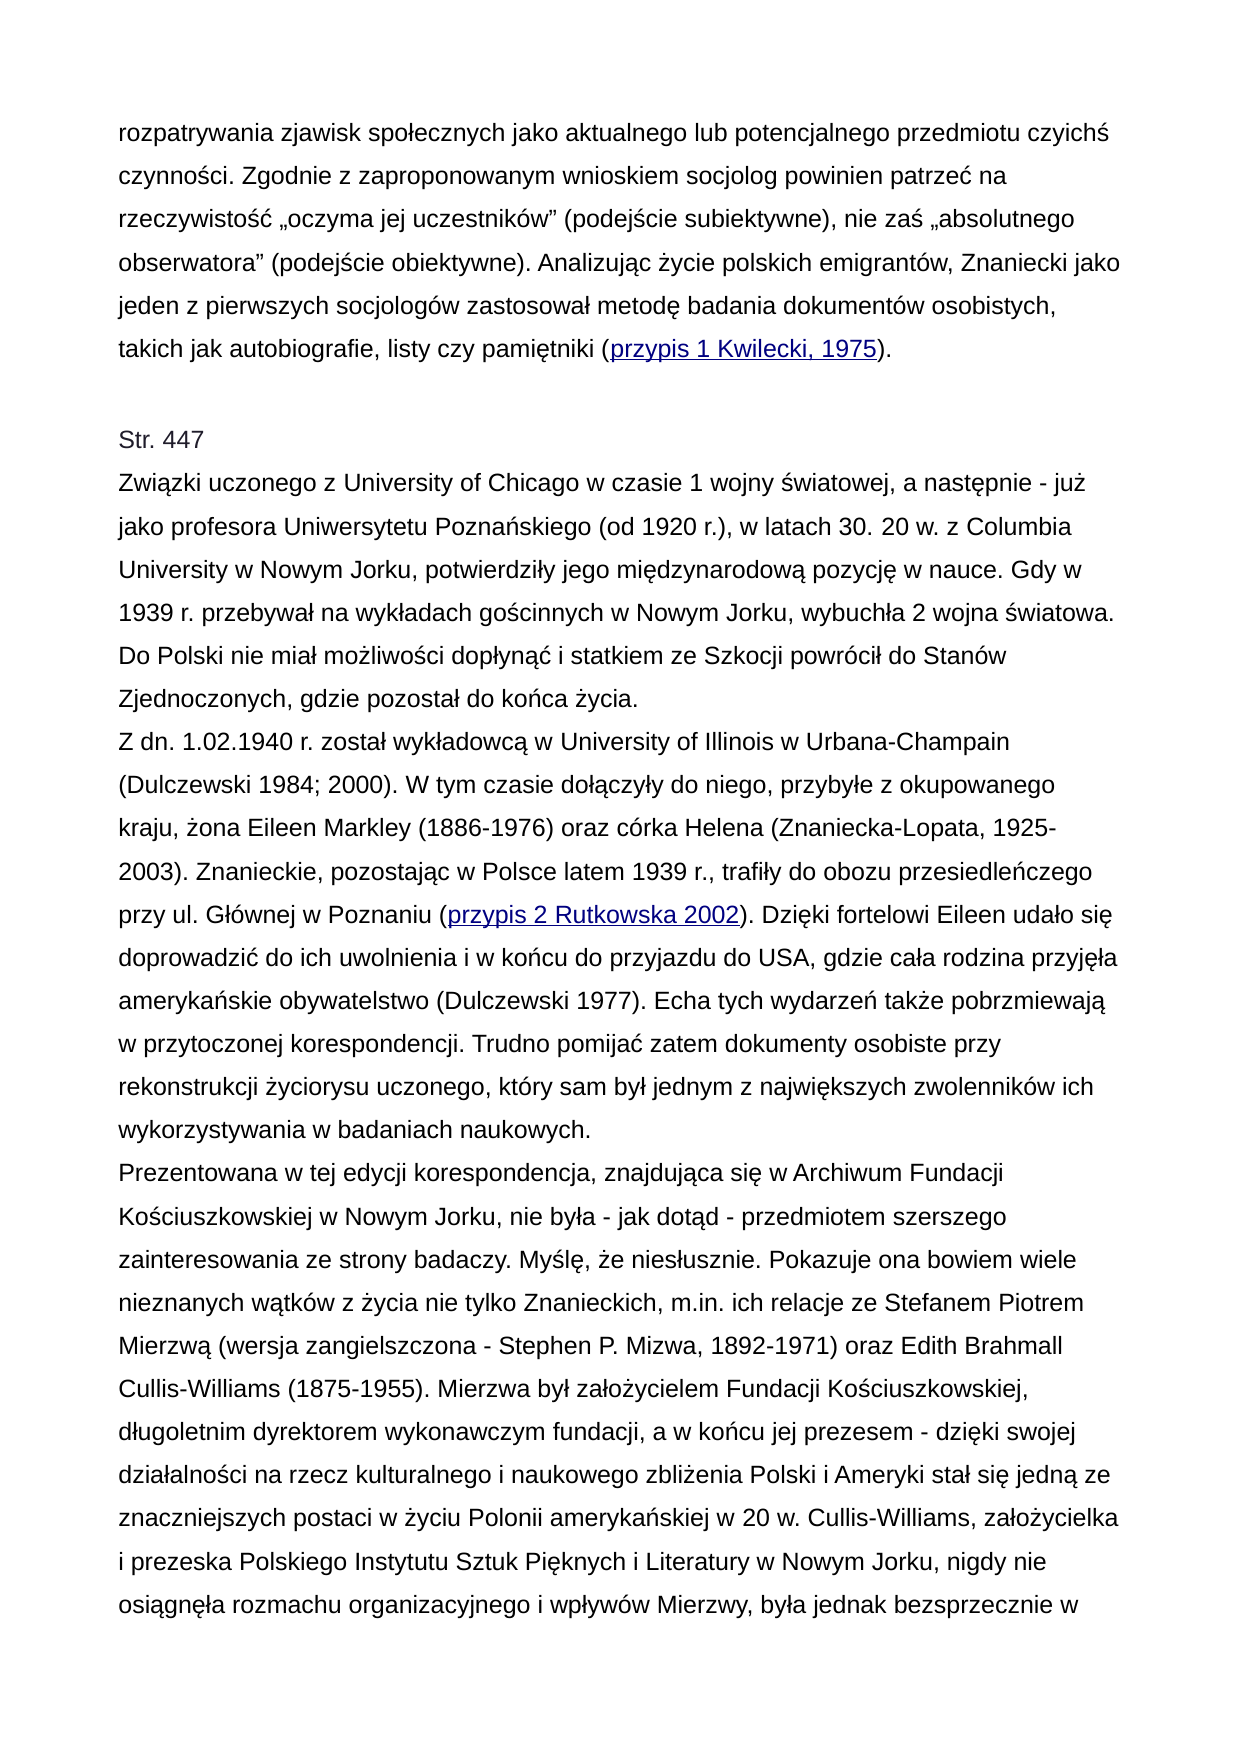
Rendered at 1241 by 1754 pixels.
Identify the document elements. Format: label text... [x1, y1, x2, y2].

text rozpatrywania zjawisk społecznych jako aktualnego lub potencjalnego przedmiotu czyichś czynności. Zgodnie z zaproponowanym wnioskiem socjolog powinien patrzeć na rzeczywistość „oczyma jej uczestników” (podejście subiektywne), nie zaś „absolutnego obserwatora” (podejście obiektywne). Analizując życie polskich emigrantów, Znaniecki jako jeden z pierwszych socjologów zastosował metodę badania dokumentów osobistych, takich jak autobiografie, listy czy pamiętniki (przypis 1 Kwilecki, 1975). [118, 118, 1122, 362]
text Związki uczonego z University of Chicago w czasie 1 wojny światowej, a następnie - już jako profesora Uniwersytetu Poznańskiego (od 1920 r.), w latach 30. 20 w. z Columbia University w Nowym Jorku, potwierdziły jego międzynarodową pozycję w nauce. Gdy w 1939 r. przebywał na wykładach gościnnych w Nowym Jorku, wybuchła 2 wojna światowa. Do Polski nie miał możliwości dopłynąć i statkiem ze Szkocji powrócił do Stanów Zjednoczonych, gdzie pozostał do końca życia. [118, 468, 1122, 713]
text Prezentowana w tej edycji korespondencja, znajdująca się w Archiwum Fundacji Kościuszkowskiej w Nowym Jorku, nie była - jak dotąd - przedmiotem szerszego zainteresowania ze strony badaczy. Myślę, że niesłusznie. Pokazuje ona bowiem wiele nieznanych wątków z życia nie tylko Znanieckich, m.in. ich relacje ze Stefanem Piotrem Mierzwą (wersja zangielszczona - Stephen P. Mizwa, 1892-1971) oraz Edith Brahmall Cullis-Williams (1875-1955). Mierzwa był założycielem Fundacji Kościuszkowskiej, długoletnim dyrektorem wykonawczym fundacji, a w końcu jej prezesem - dzięki swojej działalności na rzecz kulturalnego i naukowego zbliżenia Polski i Ameryki stał się jedną ze znaczniejszych postaci w życiu Polonii amerykańskiej w 20 w. Cullis-Williams, założycielka i prezeska Polskiego Instytutu Sztuk Pięknych i Literatury w Nowym Jorku, nigdy nie osiągnęła rozmachu organizacyjnego i wpływów Mierzwy, była jednak bezsprzecznie w [118, 1158, 1122, 1618]
text Z dn. 1.02.1940 r. został wykładowcą w University of Illinois w Urbana-Champain (Dulczewski 1984; 2000). W tym czasie dołączyły do niego, przybyłe z okupowanego kraju, żona Eileen Markley (1886-1976) oraz córka Helena (Znaniecka-Lopata, 1925-2003). Znanieckie, pozostając w Polsce latem 1939 r., trafiły do obozu przesiedleńczego przy ul. Głównej w Poznaniu (przypis 2 Rutkowska 2002). Dzięki fortelowi Eileen udało się doprowadzić do ich uwolnienia i w końcu do przyjazdu do USA, gdzie cała rodzina przyjęła amerykańskie obywatelstwo (Dulczewski 1977). Echa tych wydarzeń także pobrzmiewają w przytoczonej korespondencji. Trudno pomijać zatem dokumenty osobiste przy rekonstrukcji życiorysu uczonego, który sam był jednym z największych zwolenników ich wykorzystywania w badaniach naukowych. [118, 727, 1122, 1144]
text Str. 447 [118, 425, 1122, 454]
